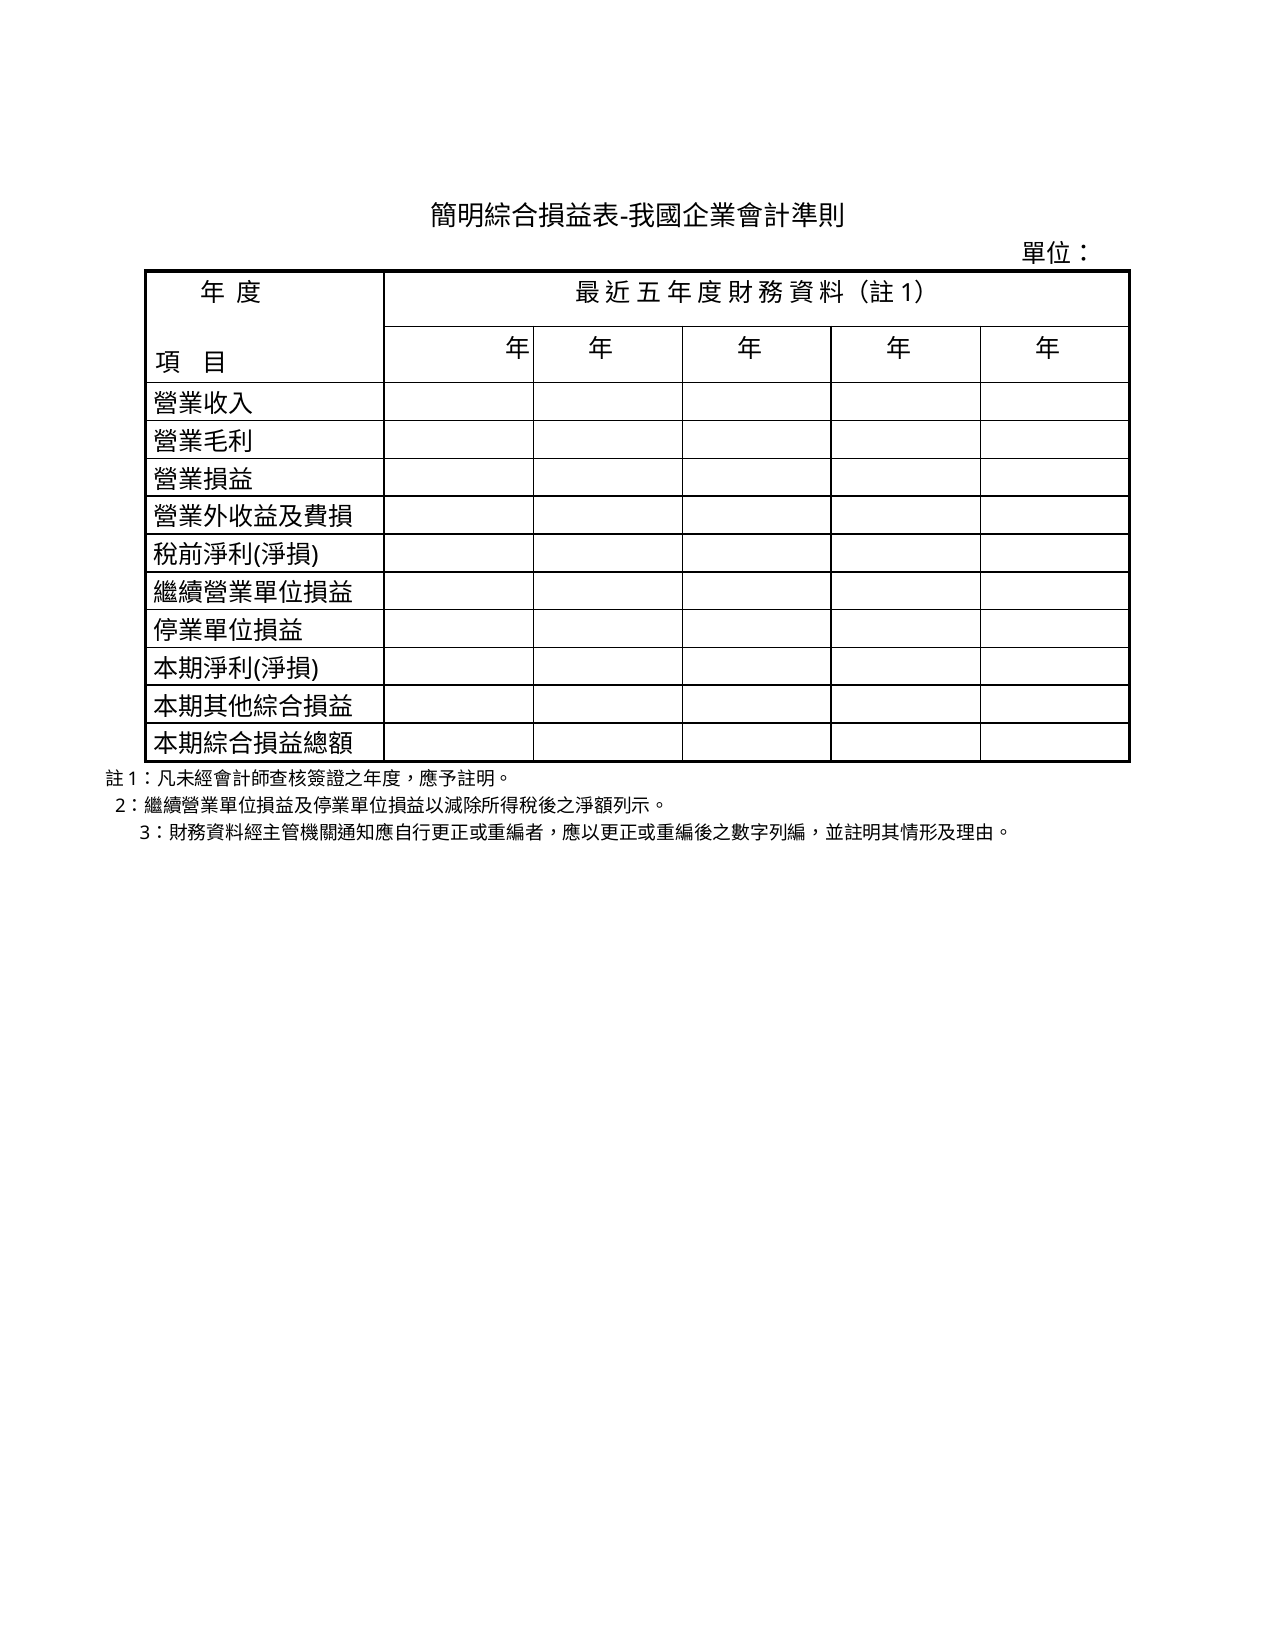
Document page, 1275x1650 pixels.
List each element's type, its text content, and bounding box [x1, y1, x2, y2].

table_cell [832, 724, 980, 760]
table_cell [832, 535, 980, 571]
table_cell [385, 459, 533, 495]
table_cell [832, 421, 980, 457]
table_cell [385, 648, 533, 684]
table_cell 年 [981, 327, 1128, 382]
table_cell [385, 573, 533, 609]
table_cell [981, 535, 1128, 571]
table_cell [534, 535, 682, 571]
table_cell [832, 648, 980, 684]
table_cell [385, 383, 533, 420]
table_cell [981, 497, 1128, 533]
table_cell 繼續營業單位損益 [147, 573, 383, 609]
table_cell 年 [534, 327, 682, 382]
table_header 最 近 五 年 度 財 務 資 料（註1） [385, 273, 1128, 326]
text 單位： [120, 233, 1096, 269]
table_cell [534, 459, 682, 495]
table_cell 營業外收益及費損 [147, 497, 383, 533]
table_cell [683, 497, 830, 533]
table_cell [981, 686, 1128, 722]
table_cell [683, 421, 830, 457]
text 3：財務資料經主管機關通知應自行更正或重編者，應以更正或重編後之數字列編，並註明其情形及理由。 [120, 817, 1155, 845]
table_cell [534, 610, 682, 647]
table_cell [981, 421, 1128, 457]
table_cell [832, 686, 980, 722]
table_cell [534, 648, 682, 684]
table_cell 稅前淨利(淨損) [147, 535, 383, 571]
table_cell 本期綜合損益總額 [147, 724, 383, 760]
table_cell [683, 686, 830, 722]
table_cell [683, 648, 830, 684]
table_cell [981, 459, 1128, 495]
table_cell [981, 648, 1128, 684]
table_cell [534, 497, 682, 533]
table_cell [832, 573, 980, 609]
table_cell [683, 724, 830, 760]
table_cell [385, 724, 533, 760]
table_cell [683, 535, 830, 571]
table_cell [981, 724, 1128, 760]
table_cell [534, 724, 682, 760]
table_cell [385, 497, 533, 533]
table_cell [981, 573, 1128, 609]
table_cell [534, 573, 682, 609]
table_cell [832, 497, 980, 533]
table_cell 年 [683, 327, 830, 382]
text 簡明綜合損益表-我國企業會計準則 [120, 194, 1155, 233]
table_cell [385, 610, 533, 647]
text 2：繼續營業單位損益及停業單位損益以減除所得稅後之淨額列示。 [66, 790, 1155, 817]
table_cell [981, 383, 1128, 420]
table_cell 停業單位損益 [147, 610, 383, 647]
table_cell [683, 610, 830, 647]
table_cell 年 [832, 327, 980, 382]
table_cell 本期其他綜合損益 [147, 686, 383, 722]
table_cell [385, 421, 533, 457]
table_cell [534, 383, 682, 420]
table_cell [534, 421, 682, 457]
table_cell 營業毛利 [147, 421, 383, 457]
table_cell 營業損益 [147, 459, 383, 495]
table_cell [832, 383, 980, 420]
table_cell [683, 383, 830, 420]
table_cell [385, 535, 533, 571]
table_cell 營業收入 [147, 383, 383, 420]
table_cell 年 [385, 327, 533, 382]
table_cell 本期淨利(淨損) [147, 648, 383, 684]
table_cell [683, 573, 830, 609]
table_cell [683, 459, 830, 495]
table_cell [981, 610, 1128, 647]
table_header 年 度 項 目 [147, 273, 383, 382]
table_cell [534, 686, 682, 722]
table_cell [832, 610, 980, 647]
table_cell [832, 459, 980, 495]
text 註1：凡未經會計師查核簽證之年度，應予註明。 [66, 763, 1155, 790]
table_cell [385, 686, 533, 722]
